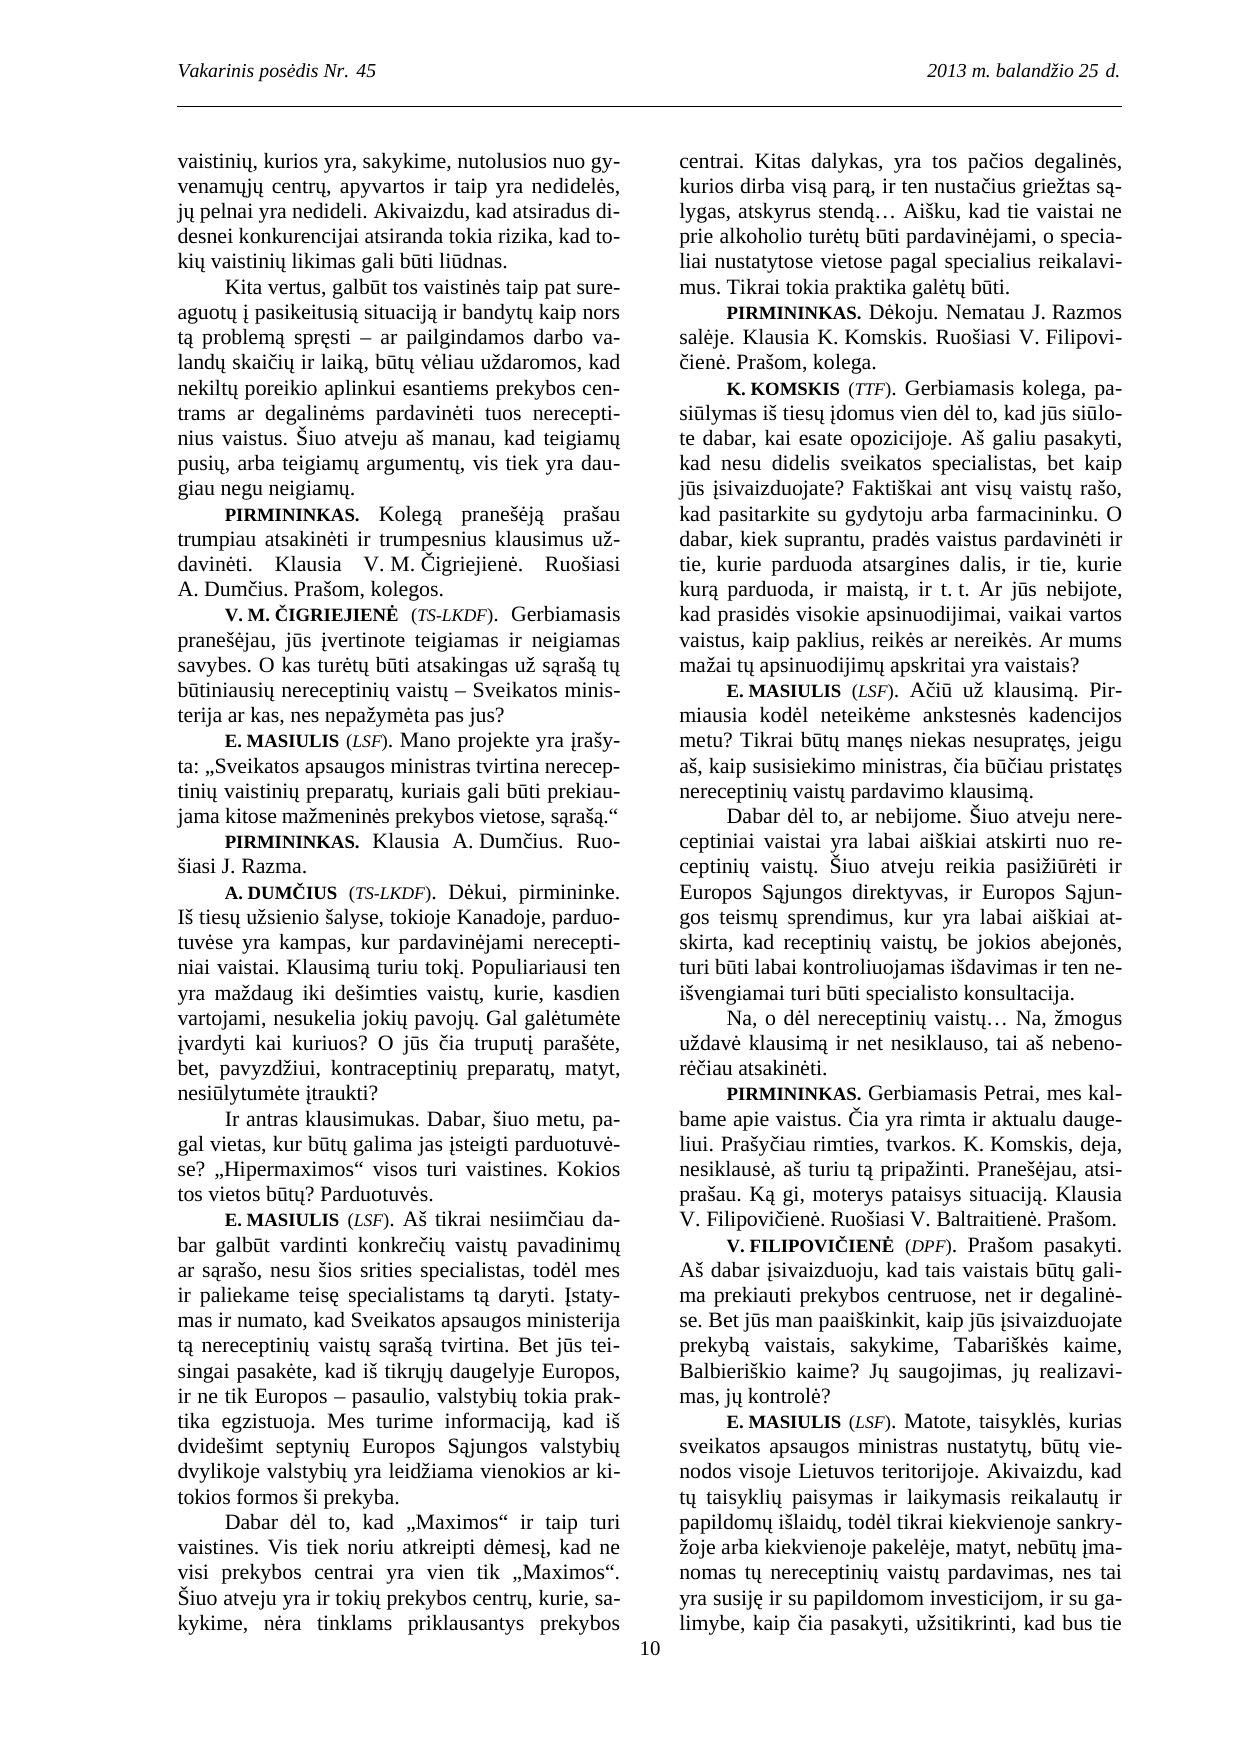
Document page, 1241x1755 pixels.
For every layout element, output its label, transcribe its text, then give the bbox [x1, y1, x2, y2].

text E. MASIULIS (LSF). Ma­no pro­jek­te yra įra­šy­ta: „Svei­ka­tos ap­sau­gos mi­nist­ras tvir­ti­na ne­re­cep­ti­nių vais­ti­nių pre­pa­ra­tų, ku­riais ga­li bū­ti pre­kiau­ja­ma ki­to­se maž­me­ni­nės pre­ky­bos vie­to­se, są­ra­šą.“ [177, 727, 620, 828]
text E. MASIULIS (LSF). Ma­to­te, tai­syk­lės, ku­rias svei­ka­tos ap­sau­gos mi­nist­ras nu­sta­ty­tų, bū­tų vie­no­dos vi­so­je Lie­tu­vos te­ri­to­ri­jo­je. Aki­vaiz­du, kad tų tai­syk­lių pai­sy­mas ir lai­ky­ma­sis rei­ka­lau­tų ir pa­pil­do­mų iš­lai­dų, to­dėl tik­rai kiek­vie­no­je san­kry­žo­je ar­ba kiek­vie­no­je pa­ke­lė­je, ma­tyt, ne­bū­tų įma­no­mas tų ne­re­cep­ti­nių vais­tų par­da­vi­mas, nes tai yra su­si­ję ir su pa­pil­do­mom in­ves­ti­ci­jom, ir su ga­li­my­be, kaip čia pa­sa­ky­ti, už­si­tik­rin­ti, kad bus tie [679, 1408, 1122, 1635]
text Ki­ta ver­tus, gal­būt tos vais­ti­nės taip pat su­re­a­guo­tų į pa­si­kei­tu­sią si­tu­a­ci­ją ir ban­dy­tų kaip nors tą pro­ble­mą spręs­ti – ar pail­gin­da­mos dar­bo va­lan­dų skai­čių ir lai­ką, bū­tų vė­liau už­da­ro­mos, kad ne­kil­tų po­rei­kio ap­lin­kui esan­tiems pre­ky­bos cen­trams ar de­ga­li­nėms par­da­vi­nė­ti tuos ne­re­cep­ti­nius vais­tus. Šiuo at­ve­ju aš ma­nau, kad tei­gia­mų pu­sių, ar­ba tei­gia­mų ar­gu­men­tų, vis tiek yra dau­giau ne­gu nei­gia­mų. [177, 274, 620, 501]
text Da­bar dėl to, kad „Ma­xi­mos“ ir taip tu­ri vais­ti­nes. Vis tiek no­riu at­kreip­ti dė­me­sį, kad ne vi­si pre­ky­bos cen­trai yra vien tik „Ma­xi­mos“. Šiuo at­ve­ju yra ir to­kių pre­ky­bos cen­trų, ku­rie, sa­ky­ki­me, nė­ra tin­klams pri­klau­san­tys pre­ky­bos [177, 1509, 620, 1635]
text E. MASIULIS (LSF). Ačiū už klau­si­mą. Pir­miau­sia ko­dėl ne­tei­kė­me anks­tes­nės ka­den­ci­jos me­tu? Tik­rai bū­tų ma­nęs nie­kas ne­su­pra­tęs, jei­gu aš, kaip su­si­sie­ki­mo mi­nist­ras, čia bū­čiau pri­sta­tęs ne­re­cep­ti­nių vais­tų par­da­vi­mo klau­si­mą. [679, 677, 1122, 803]
text PIRMININKAS. Klau­sia A. Dum­čius. Ruo­šia­si J. Raz­ma. [177, 828, 620, 879]
text Na, o dėl ne­re­cep­ti­nių vais­tų… Na, žmo­gus už­da­vė klau­si­mą ir net ne­si­klau­so, tai aš ne­be­no­rė­čiau at­sa­ki­nė­ti. [679, 1005, 1122, 1080]
text PIRMININKAS. Ko­le­gą pra­ne­šė­ją pra­šau trum­piau at­sa­ki­nė­ti ir trum­pes­nius klau­si­mus už­da­vi­nė­ti. Klau­sia V. M. Čig­rie­jie­nė. Ruo­šia­si A. Dum­čius. Pra­šom, ko­le­gos. [177, 501, 620, 601]
text A. DUMČIUS (TS-LKDF). Dė­kui, pir­mi­nin­ke. Iš tie­sų už­sie­nio ša­ly­se, to­kio­je Ka­na­do­je, par­duo­tu­vė­se yra kam­pas, kur par­da­vi­nė­ja­mi ne­re­cep­ti­niai vais­tai. Klau­si­mą tu­riu to­kį. Po­pu­lia­riau­si ten yra maž­daug iki de­šim­ties vais­tų, ku­rie, kas­dien var­to­ja­mi, ne­su­ke­lia jo­kių pa­vo­jų. Gal ga­lė­tu­mė­te įvar­dy­ti kai ku­riuos? O jūs čia tru­pu­tį pa­ra­šė­te, bet, pa­vyz­džiui, kon­tra­cep­ti­nių pre­pa­ra­tų, ma­tyt, ne­siū­ly­tu­mė­te įtrauk­ti? [177, 879, 620, 1106]
text vais­ti­nių, ku­rios yra, sa­ky­ki­me, nu­to­lu­sios nuo gy­ve­na­mų­jų cen­trų, apy­var­tos ir taip yra ne­di­de­lės, jų pel­nai yra ne­di­de­li. Aki­vaiz­du, kad at­si­ra­dus di­des­nei kon­ku­ren­ci­jai at­si­ran­da to­kia ri­zi­ka, kad to­kių vais­ti­nių li­ki­mas ga­li bū­ti liūd­nas. [177, 148, 620, 274]
text cen­trai. Ki­tas da­ly­kas, yra tos pa­čios de­ga­li­nės, ku­rios dir­ba vi­są pa­rą, ir ten nu­sta­čius griež­tas są­ly­gas, at­sky­rus sten­dą… Aiš­ku, kad tie vais­tai ne prie al­ko­ho­lio tu­rė­tų bū­ti par­da­vi­nė­ja­mi, o spe­cia­liai nu­sta­ty­to­se vie­to­se pa­gal spe­cia­lius rei­ka­la­vi­mus. Tik­rai to­kia prak­ti­ka ga­lė­tų bū­ti. [679, 148, 1122, 299]
text Ir ant­ras klau­si­mu­kas. Da­bar, šiuo me­tu, pa­gal vie­tas, kur bū­tų ga­li­ma jas įsteig­ti par­duo­tu­vė­se? „Hi­per­ma­xi­mos“ vi­sos tu­ri vais­ti­nes. Ko­kios tos vie­tos bū­tų? Par­duo­tu­vės. [177, 1106, 620, 1206]
text PIRMININKAS. Dė­ko­ju. Ne­ma­tau J. Raz­mos sa­lė­je. Klau­sia K. Koms­kis. Ruo­šia­si V. Fi­li­po­vi­čie­nė. Pra­šom, ko­le­ga. [679, 299, 1122, 374]
text Da­bar dėl to, ar ne­bi­jo­me. Šiuo at­ve­ju ne­re­cep­ti­niai vais­tai yra la­bai aiš­kiai at­skir­ti nuo re­cep­ti­nių vais­tų. Šiuo at­ve­ju rei­kia pa­si­žiū­rė­ti ir Eu­ro­pos Są­jun­gos di­rek­ty­vas, ir Eu­ro­pos Są­jun­gos teis­mų spren­di­mus, kur yra la­bai aiš­kiai at­skir­ta, kad re­cep­ti­nių vais­tų, be jo­kios abe­jo­nės, tu­ri bū­ti la­bai kon­tro­liuo­ja­mas iš­da­vi­mas ir ten ne­iš­ven­gia­mai tu­ri bū­ti spe­cia­lis­to kon­sul­ta­ci­ja. [679, 803, 1122, 1005]
text V. M. ČIGRIEJIENĖ (TS-LKDF). Ger­bia­ma­sis pra­ne­šė­jau, jūs įver­ti­no­te tei­gia­mas ir nei­gia­mas sa­vy­bes. O kas tu­rė­tų bū­ti at­sa­kin­gas už są­ra­šą tų bū­ti­niau­sių ne­re­cep­ti­nių vais­tų – Svei­ka­tos mi­nis­te­ri­ja ar kas, nes ne­pa­žy­mė­ta pas jus? [177, 601, 620, 727]
text K. KOMSKIS (TTF). Ger­bia­ma­sis ko­le­ga, pa­siū­ly­mas iš tie­sų įdo­mus vien dėl to, kad jūs siū­lo­te da­bar, kai esa­te opo­zi­ci­jo­je. Aš ga­liu pa­sa­ky­ti, kad ne­su di­de­lis svei­ka­tos spe­cia­lis­tas, bet kaip jūs įsi­vaiz­duo­ja­te? Fak­tiš­kai ant vi­sų vais­tų ra­šo, kad pa­si­tar­ki­te su gy­dy­to­ju ar­ba far­ma­ci­nin­ku. O da­bar, kiek su­pran­tu, pra­dės vais­tus par­da­vi­nė­ti ir tie, ku­rie par­duo­da at­sar­gi­nes da­lis, ir tie, ku­rie ku­rą par­duo­da, ir mais­tą, ir t. t. Ar jūs ne­bi­jo­te, kad pra­si­dės vi­so­kie ap­si­nuo­di­ji­mai, vai­kai var­tos vais­tus, kaip pa­klius, rei­kės ar ne­rei­kės. Ar mums ma­žai tų ap­si­nuo­di­ji­mų ap­skri­tai yra vais­tais? [679, 374, 1122, 677]
text PIRMININKAS. Ger­bia­ma­sis Pet­rai, mes kal­ba­me apie vais­tus. Čia yra rim­ta ir ak­tu­a­lu dau­ge­liui. Pra­šy­čiau rim­ties, tvar­kos. K. Koms­kis, de­ja, ne­si­klau­sė, aš tu­riu tą pri­pa­žin­ti. Pra­ne­šė­jau, at­si­pra­šau. Ką gi, mo­te­rys pa­tai­sys si­tu­a­ci­ją. Klau­sia V. Fi­li­po­vi­čie­nė. Ruo­šia­si V. Bal­trai­tie­nė. Pra­šom. [679, 1080, 1122, 1232]
text V. FILIPOVIČIENĖ (DPF). Pra­šom pa­sa­ky­ti. Aš da­bar įsi­vaiz­duo­ju, kad tais vais­tais bū­tų ga­li­ma pre­kiau­ti pre­ky­bos cen­truo­se, net ir de­ga­li­nė­se. Bet jūs man pa­aiš­kin­kit, kaip jūs įsi­vaiz­duo­ja­te pre­ky­bą vais­tais, sa­ky­ki­me, Ta­ba­riš­kės kai­me, Bal­bie­riš­kio kai­me? Jų sau­go­ji­mas, jų re­a­li­za­vi­mas, jų kon­tro­lė? [679, 1232, 1122, 1408]
text E. MASIULIS (LSF). Aš tik­rai ne­si­im­čiau da­bar gal­būt var­din­ti kon­kre­čių vais­tų pa­va­di­ni­mų ar są­ra­šo, ne­su šios sri­ties spe­cia­lis­tas, to­dėl mes ir pa­lie­ka­me tei­sę spe­cia­lis­tams tą da­ry­ti. Įsta­ty­mas ir nu­ma­to, kad Svei­ka­tos ap­sau­gos mi­nis­te­ri­ja tą ne­re­cep­ti­nių vais­tų są­ra­šą tvir­ti­na. Bet jūs tei­sin­gai pa­sa­kė­te, kad iš tik­rų­jų dau­ge­ly­je Eu­ro­pos, ir ne tik Eu­ro­pos – pa­sau­lio, vals­ty­bių to­kia prak­ti­ka eg­zis­tuo­ja. Mes tu­ri­me in­for­ma­ci­ją, kad iš dvi­de­šimt sep­ty­nių Eu­ro­pos Są­jun­gos vals­ty­bių dvy­li­ko­je vals­ty­bių yra lei­džia­ma vie­no­kios ar ki­to­kios for­mos ši pre­ky­ba. [177, 1206, 620, 1509]
